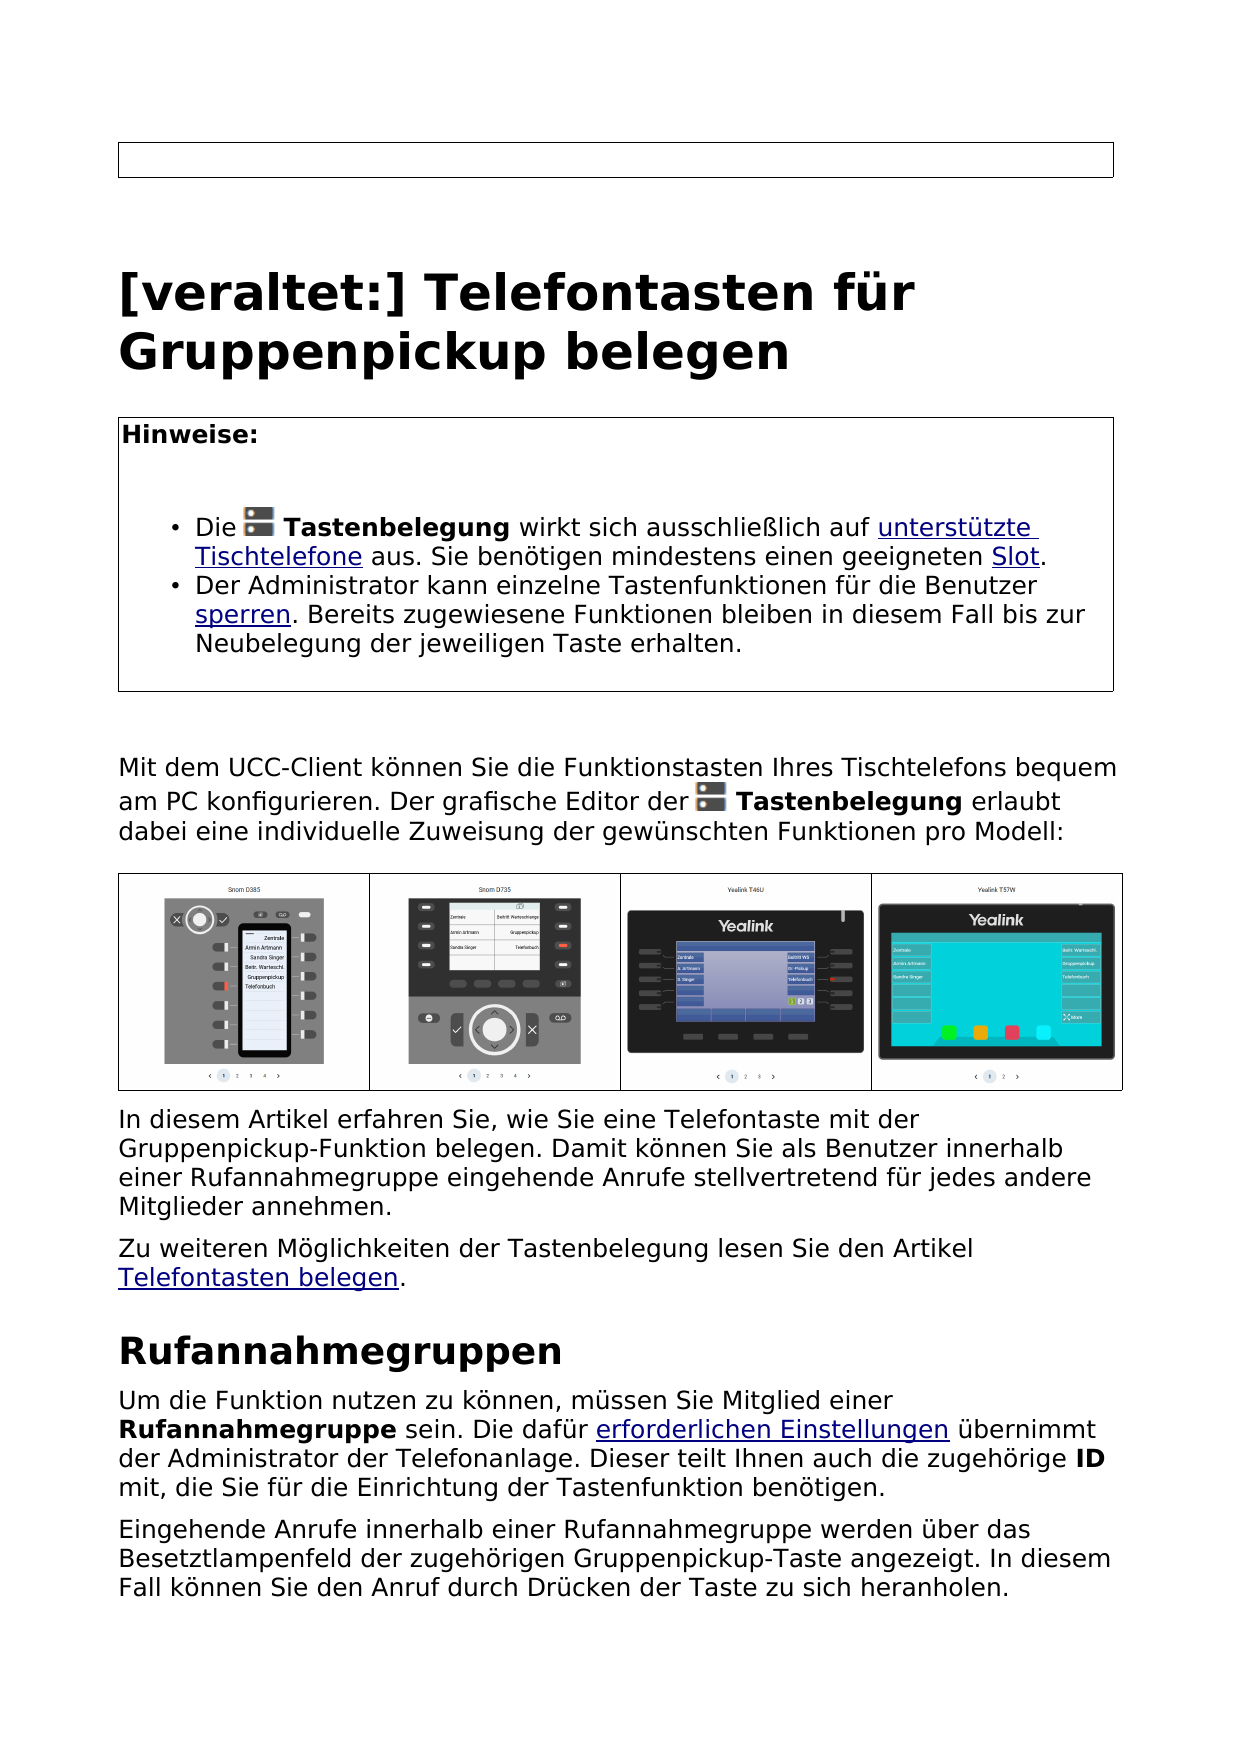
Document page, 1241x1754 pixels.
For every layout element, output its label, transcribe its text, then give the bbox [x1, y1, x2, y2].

table_header Hinweise: DieTastenbelegung wirkt sich ausschließlich auf unterstützte Tischtelefone aus. Sie benötigen mindestens einen geeigneten Slot. Der Administrator kann einzelne Tastenfunktionen für die Benutzer sperren. Bereits zugewiesene Funktionen bleiben in diesem Fall bis zur Neubelegung der jeweiligen Taste erhalten. [119, 418, 1113, 691]
text Eingehende Anrufe innerhalb einer Rufannahmegruppe werden über das Besetztlampenfeld der zugehörigen Gruppenpickup-Taste angezeigt. In diesem Fall können Sie den Anruf durch Drücken der Taste zu sich heranholen. [118, 1515, 1122, 1603]
text Mit dem UCC-Client können Sie die Funktionstasten Ihres Tischtelefons bequem am PC konfigurieren. Der grafische Editor derTastenbelegung erlaubt dabei eine individuelle Zuweisung der gewünschten Funktionen pro Modell: [118, 753, 1122, 846]
picture [873, 876, 1120, 1088]
table_header [119, 874, 369, 1090]
picture [121, 876, 367, 1087]
picture [688, 782, 736, 811]
table_header [370, 874, 620, 1090]
text Zu weiteren Möglichkeiten der Tastenbelegung lesen Sie den Artikel Telefontasten belegen. [118, 1234, 1122, 1292]
subtitle Rufannahmegruppen [118, 1330, 1122, 1374]
table_header [119, 143, 1113, 177]
subtitle [veraltet:] Telefontasten für Gruppenpickup belegen [118, 264, 1122, 381]
picture [622, 876, 869, 1088]
picture [236, 507, 284, 536]
text Um die Funktion nutzen zu können, müssen Sie Mitglied einer Rufannahmegruppe sein. Die dafür erforderlichen Einstellungen übernimmt der Administrator der Telefonanlage. Dieser teilt Ihnen auch die zugehörige ID mit, die Sie für die Einrichtung der Tastenfunktion benötigen. [118, 1386, 1122, 1503]
picture [372, 876, 618, 1087]
text In diesem Artikel erfahren Sie, wie Sie eine Telefontaste mit der Gruppenpickup-Funktion belegen. Damit können Sie als Benutzer innerhalb einer Rufannahmegruppe eingehende Anrufe stellvertretend für jedes andere Mitglieder annehmen. [118, 1105, 1122, 1222]
